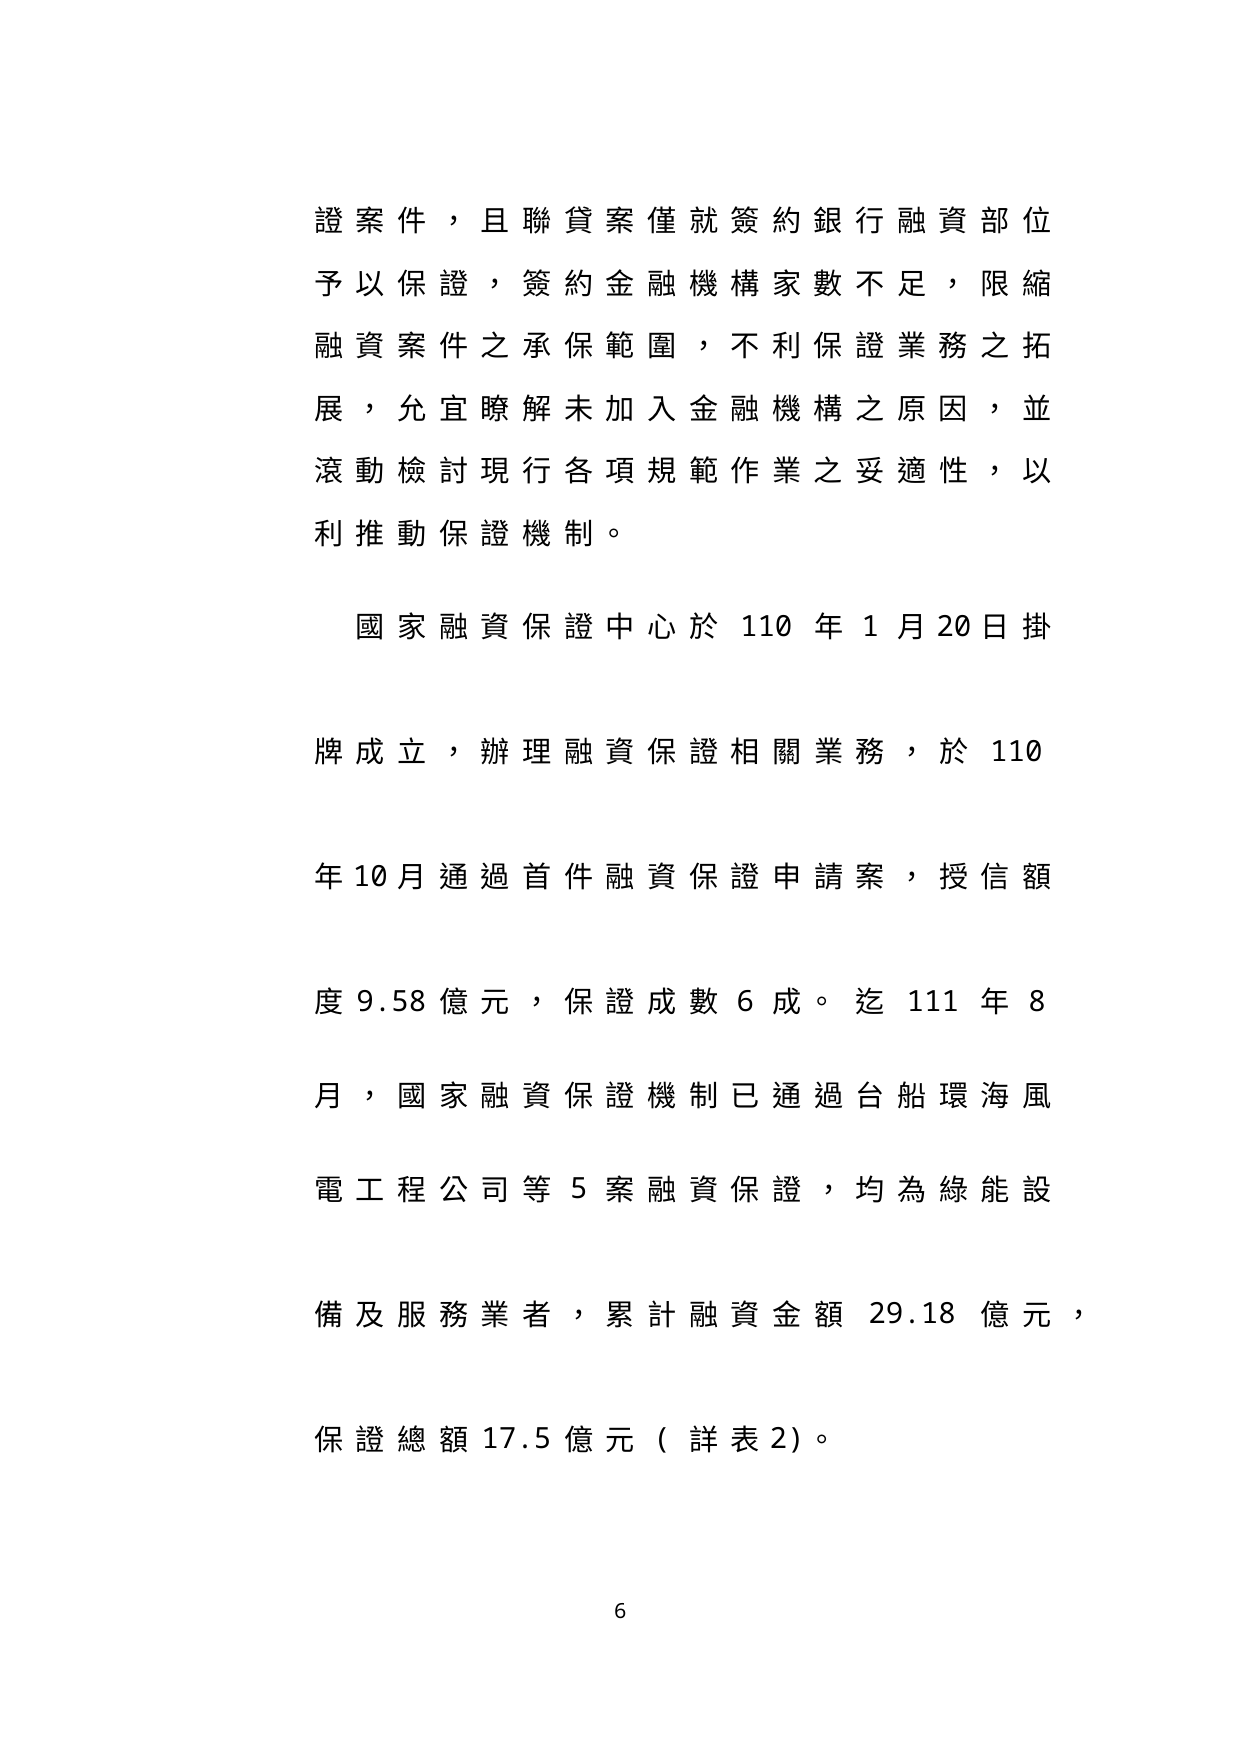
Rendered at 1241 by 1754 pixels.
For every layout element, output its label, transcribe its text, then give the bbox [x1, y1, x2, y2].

text 國家融資保證中心於110年1月20日掛牌成立，辦理融資保證相關業務，於110年10月通過首件融資保證申請案，授信額度9.58億元，保證成數6成。迄111年8月，國家融資保證機制已通過台船環海風電工程公司等5案融資保證，均為綠能設備及服務業者，累計融資金額29.18億元，保證總額17.5億元(詳表2)。 [271, 552, 1058, 1490]
text 截至111年8月底止，國家融資保證之簽約金融機構計有臺灣銀行、臺灣土地銀行、兆豐國際商業銀行、第一商業銀行、合作金庫商業銀行、華南商業銀行、彰化商業銀行及臺灣中小企業銀行等8家公股銀行，各出資銀行採2年4期方式分期匯入出資額，預計至111年11月達成專戶資金80億元之目標，惟參加國家融資保證機制僅8家公股銀行，占40家本國銀行約2成。本方案業於110年1月25日簽約完成，依審計部110年度審核報告，國發基金及簽約金融機構與中國輸出入銀行簽訂之融資保證委託代辦契約規定，專戶資金不足賠付理賠案件時，各出資金融機構須依其實際獲保證金額之比率共同分攤補足差額，金融機構除出資加入融資保證機制，尚須承擔賠付款不足時增加出資額之風險，影響金融機構加入之意願。鑑於國家融資保證機制僅限簽約金融機構得申請融資保證案件，且聯貸案僅就簽約銀行融資部位予以保證，簽約金融機構家數不足，限縮融資案件之承保範圍，不利保證業務之拓展，允宜瞭解未加入金融機構之原因，並滾動檢討現行各項規範作業之妥適性，以利推動保證機制。 [271, 177, 1058, 552]
